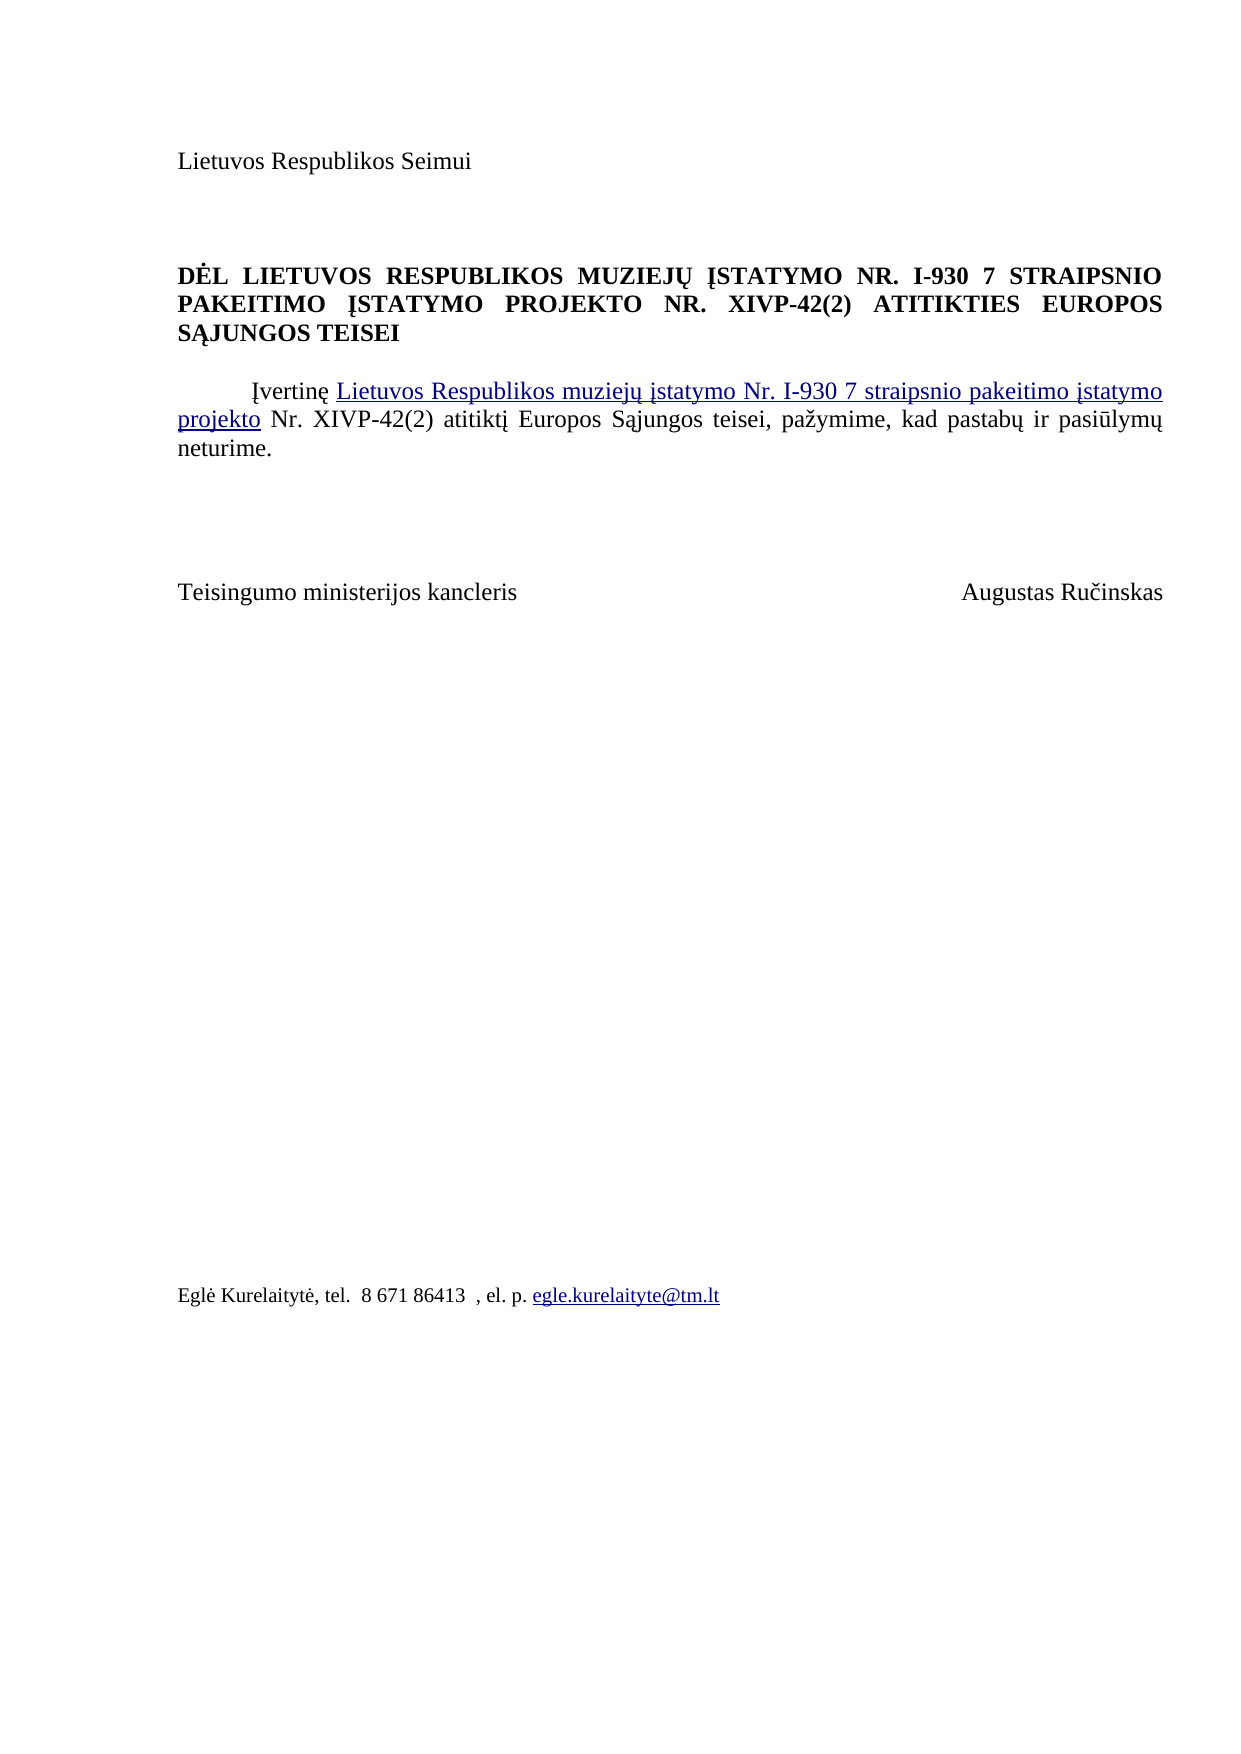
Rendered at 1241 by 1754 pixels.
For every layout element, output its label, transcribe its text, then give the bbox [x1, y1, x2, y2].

text Lietuvos Respublikos Seimui [177, 146, 1130, 174]
text Įvertinę Lietuvos Respublikos muziejų įstatymo Nr. I-930 7 straipsnio pakeitimo įstatymo projekto Nr. XIVP-42(2) atitiktį Europos Sąjungos teisei, pažymime, kad pastabų ir pasiūlymų neturime. [177, 376, 1163, 462]
text Eglė Kurelaitytė, tel. 8 671 86413 , el. p. egle.kurelaityte@tm.lt [177, 1279, 1163, 1308]
text Teisingumo ministerijos kancleris Augustas Ručinskas [177, 577, 1163, 606]
text Dėl Lietuvos Respublikos Muziejų įstatymo Nr. I-930 7 straipsnio pakeitimo įstatymo PROJEKTO Nr. XIVP-42(2) atitikties Europos Sąjungos teisei [177, 261, 1163, 347]
